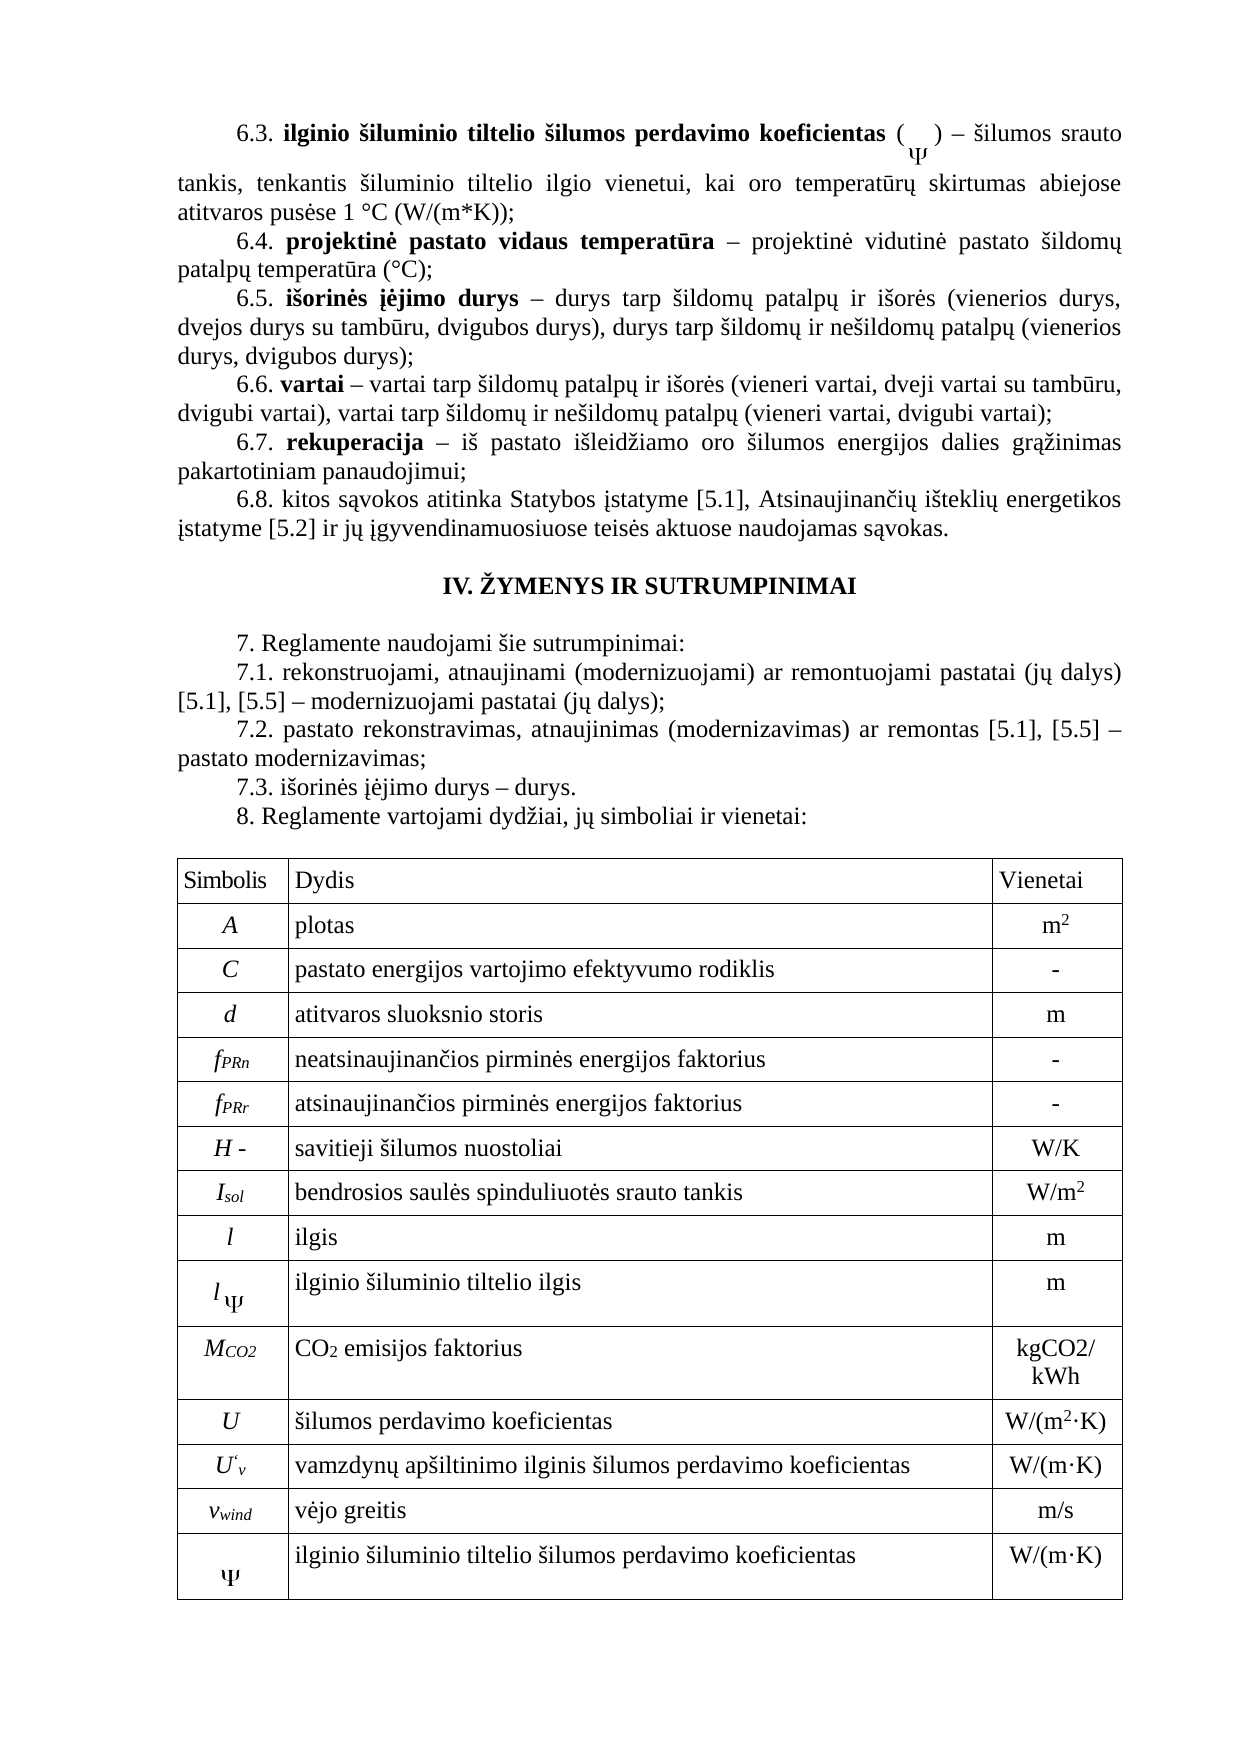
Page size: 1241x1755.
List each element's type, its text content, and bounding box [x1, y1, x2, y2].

table_cell atsinaujinančios pirminės energijos faktorius [289, 1082, 992, 1126]
table_cell ilginio šiluminio tiltelio ilgis [289, 1261, 992, 1326]
text 6.4. projektinė pastato vidaus temperatūra – projektinė vidutinė pastato šildomų patalpų temperatūra (°C); [177, 226, 1122, 283]
table_cell savitieji šilumos nuostoliai [289, 1127, 992, 1170]
table_cell m2 [993, 904, 1122, 947]
text IV. ŽYMENYS IR SUTRUMPINIMAI [177, 571, 1122, 599]
table_cell U‘v [178, 1445, 288, 1488]
table_cell - [993, 1038, 1122, 1081]
table_cell ilgis [289, 1216, 992, 1259]
text 7.1. rekonstruojami, atnaujinami (modernizuojami) ar remontuojami pastatai (jų dalys) [5.1], [5.5] – modernizuojami pastatai (jų dalys); [177, 657, 1122, 714]
table_cell Isol [178, 1171, 288, 1215]
table_cell MCO2 [178, 1327, 288, 1399]
table_cell W/m2 [993, 1171, 1122, 1215]
table_cell m [993, 1216, 1122, 1259]
table_cell C [178, 949, 288, 992]
text 6.6. vartai – vartai tarp šildomų patalpų ir išorės (vieneri vartai, dveji vartai su tambūru, dvigubi vartai), vartai tarp šildomų ir nešildomų patalpų (vieneri vartai, dvigubi vartai); [177, 369, 1122, 427]
table_cell kgCO2/kWh [993, 1327, 1122, 1399]
text 6.8. kitos sąvokos atitinka Statybos įstatyme [5.1], Atsinaujinančių išteklių energetikos įstatyme [5.2] ir jų įgyvendinamuosiuose teisės aktuose naudojamas sąvokas. [177, 484, 1122, 542]
text 6.7. rekuperacija – iš pastato išleidžiamo oro šilumos energijos dalies grąžinimas pakartotiniam panaudojimui; [177, 427, 1122, 484]
table_cell W/K [993, 1127, 1122, 1170]
table_cell W/(m·K) [993, 1445, 1122, 1488]
table_cell W/(m·K) [993, 1534, 1122, 1599]
table_cell m [993, 993, 1122, 1037]
table_cell bendrosios saulės spinduliuotės srauto tankis [289, 1171, 992, 1215]
table_cell vwind [178, 1489, 288, 1533]
table_cell PSI [178, 1534, 288, 1599]
table_cell pastato energijos vartojimo efektyvumo rodiklis [289, 949, 992, 992]
table_cell A [178, 904, 288, 947]
table_cell fPRr [178, 1082, 288, 1126]
table_cell - [993, 949, 1122, 992]
table_cell - [993, 1082, 1122, 1126]
text 7.2. pastato rekonstravimas, atnaujinimas (modernizavimas) ar remontas [5.1], [5.5] – pastato modernizavimas; [177, 714, 1122, 772]
table_cell atitvaros sluoksnio storis [289, 993, 992, 1037]
text 6.5. išorinės įėjimo durys – durys tarp šildomų patalpų ir išorės (vienerios durys, dvejos durys su tambūru, dvigubos durys), durys tarp šildomų ir nešildomų patalpų (vienerios durys, dvigubos durys); [177, 283, 1122, 369]
table_header Dydis [289, 859, 992, 903]
table_cell vėjo greitis [289, 1489, 992, 1533]
table_cell l [178, 1216, 288, 1259]
table_cell U [178, 1400, 288, 1443]
table_cell neatsinaujinančios pirminės energijos faktorius [289, 1038, 992, 1081]
table_cell m [993, 1261, 1122, 1326]
table_cell plotas [289, 904, 992, 947]
table_cell lPSI [178, 1261, 288, 1326]
text 7.3. išorinės įėjimo durys – durys. [177, 772, 1122, 801]
table_header Vienetai [993, 859, 1122, 903]
text 7. Reglamente naudojami šie sutrumpinimai: [177, 628, 1122, 657]
table_cell šilumos perdavimo koeficientas [289, 1400, 992, 1443]
table_header Simbolis [178, 859, 288, 903]
table_cell CO2 emisijos faktorius [289, 1327, 992, 1399]
table_cell H - [178, 1127, 288, 1170]
table_cell W/(m2·K) [993, 1400, 1122, 1443]
table_cell ilginio šiluminio tiltelio šilumos perdavimo koeficientas [289, 1534, 992, 1599]
table_cell vamzdynų apšiltinimo ilginis šilumos perdavimo koeficientas [289, 1445, 992, 1488]
table_cell fPRn [178, 1038, 288, 1081]
table_cell m/s [993, 1489, 1122, 1533]
text 8. Reglamente vartojami dydžiai, jų simboliai ir vienetai: [177, 801, 1122, 829]
text 6.3. ilginio šiluminio tiltelio šilumos perdavimo koeficientas (PSI) – šilumos srauto tankis, tenkantis šiluminio tiltelio ilgio vienetui, kai oro temperatūrų skirtumas abiejose atitvaros pusėse 1 °C (W/(m*K)); [177, 118, 1122, 226]
table_cell d [178, 993, 288, 1037]
